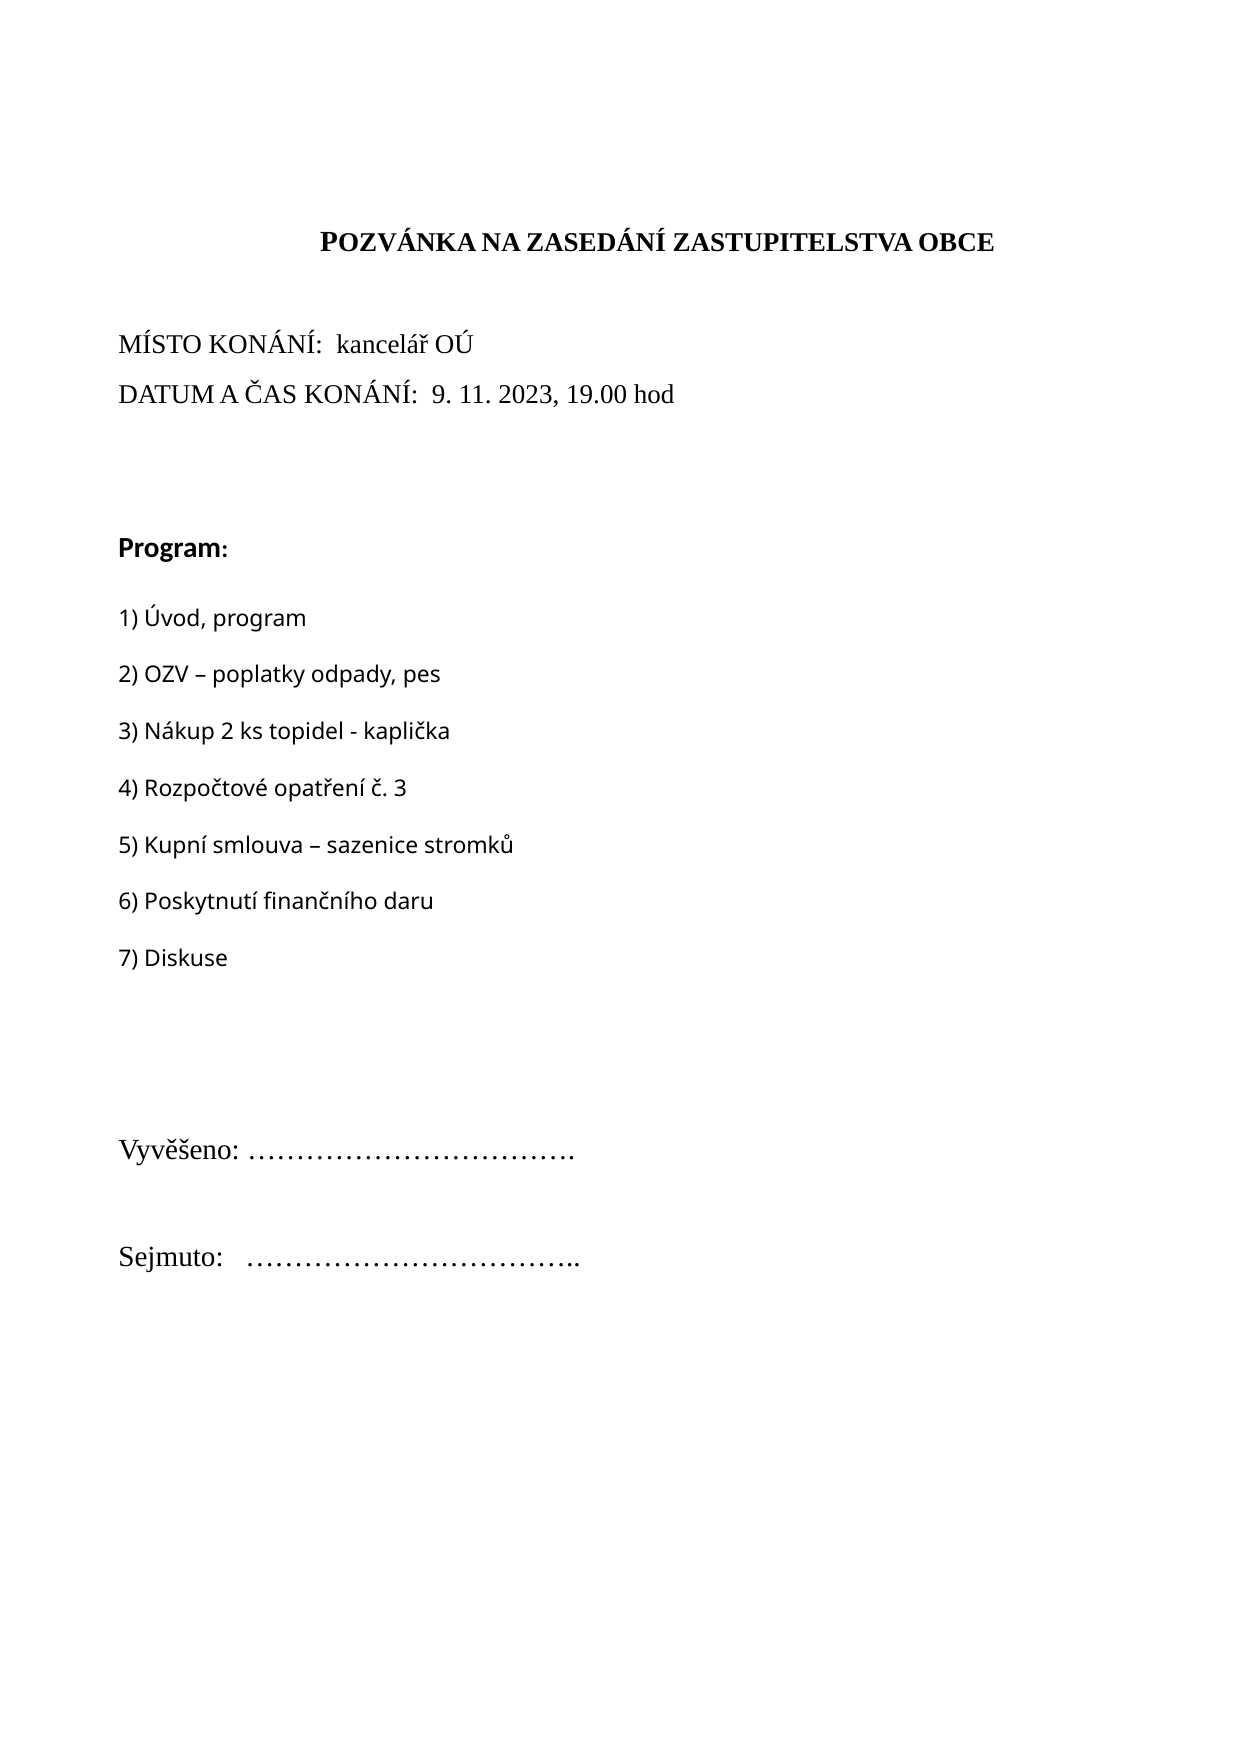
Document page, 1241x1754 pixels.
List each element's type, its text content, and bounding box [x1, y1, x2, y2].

text 2) OZV – poplatky odpady, pes [118, 658, 1122, 689]
text Vyvěšeno: ……………………………. [118, 1132, 1122, 1166]
text 4) Rozpočtové opatření č. 3 [118, 772, 1122, 803]
list POZVÁNKA NA ZASEDÁNÍ ZASTUPITELSTVA OBCE [156, 224, 1122, 258]
text 5) Kupní smlouva – sazenice stromků [118, 828, 1122, 860]
text 3) Nákup 2 ks topidel - kaplička [118, 715, 1122, 746]
text MÍSTO KONÁNÍ: kancelář OÚ [118, 328, 1122, 359]
text Sejmuto: …………………………….. [118, 1239, 1122, 1272]
text 7) Diskuse [118, 942, 1122, 973]
text 6) Poskytnutí finančního daru [118, 885, 1122, 917]
text 1) Úvod, program [118, 601, 1122, 633]
text DATUM A ČAS KONÁNÍ: 9. 11. 2023, 19.00 hod [118, 378, 1122, 409]
text Program: [118, 529, 1122, 565]
